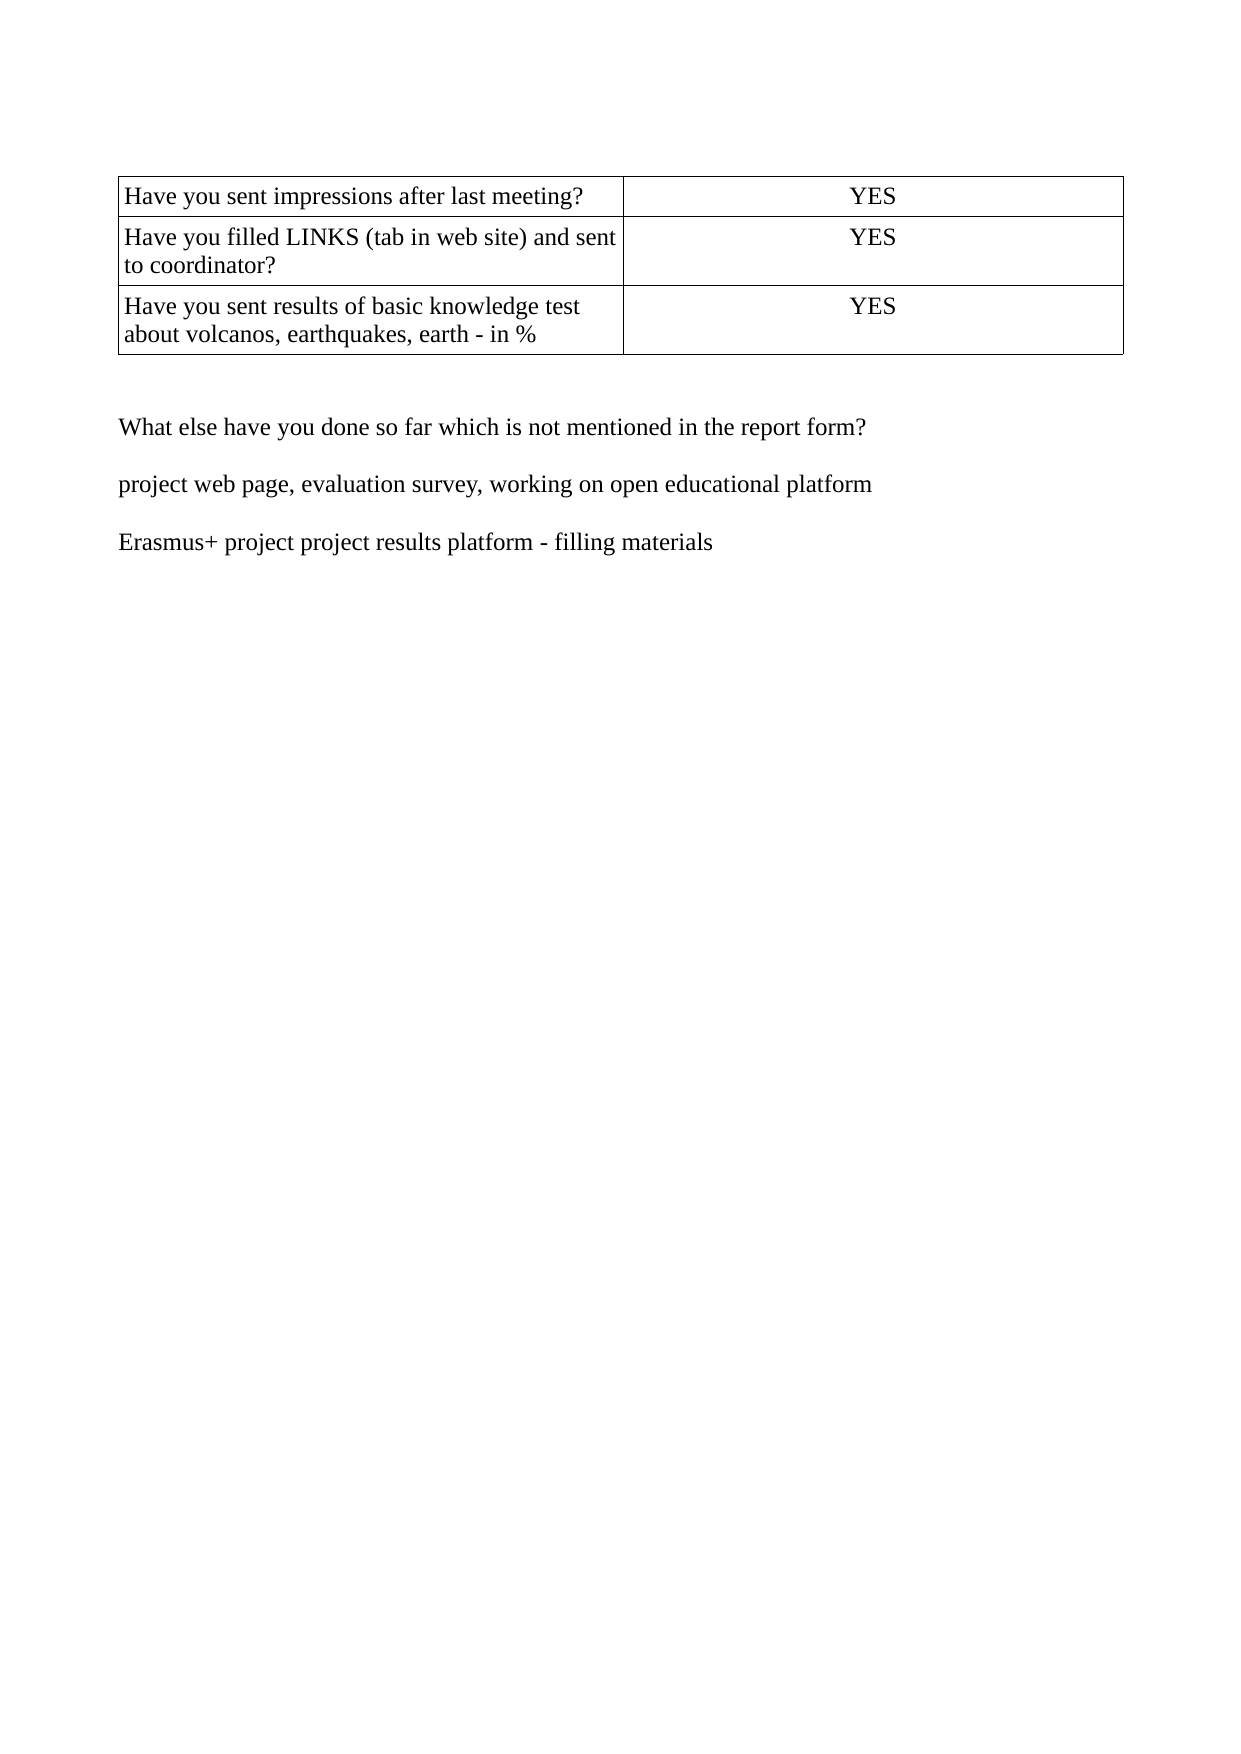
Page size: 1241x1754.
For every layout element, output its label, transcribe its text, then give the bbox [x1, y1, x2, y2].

table_header Have you sent impressions after last meeting? [119, 177, 623, 216]
table_cell YES [624, 286, 1123, 354]
table_cell YES [624, 217, 1123, 285]
text What else have you done so far which is not mentioned in the report form? [118, 412, 1122, 440]
text Erasmus+ project project results platform - filling materials [118, 527, 1122, 555]
table_header YES [624, 177, 1123, 216]
table_cell Have you filled LINKS (tab in web site) and sent to coordinator? [119, 217, 623, 285]
table_cell Have you sent results of basic knowledge test about volcanos, earthquakes, earth - in % [119, 286, 623, 354]
text project web page, evaluation survey, working on open educational platform [118, 469, 1122, 498]
